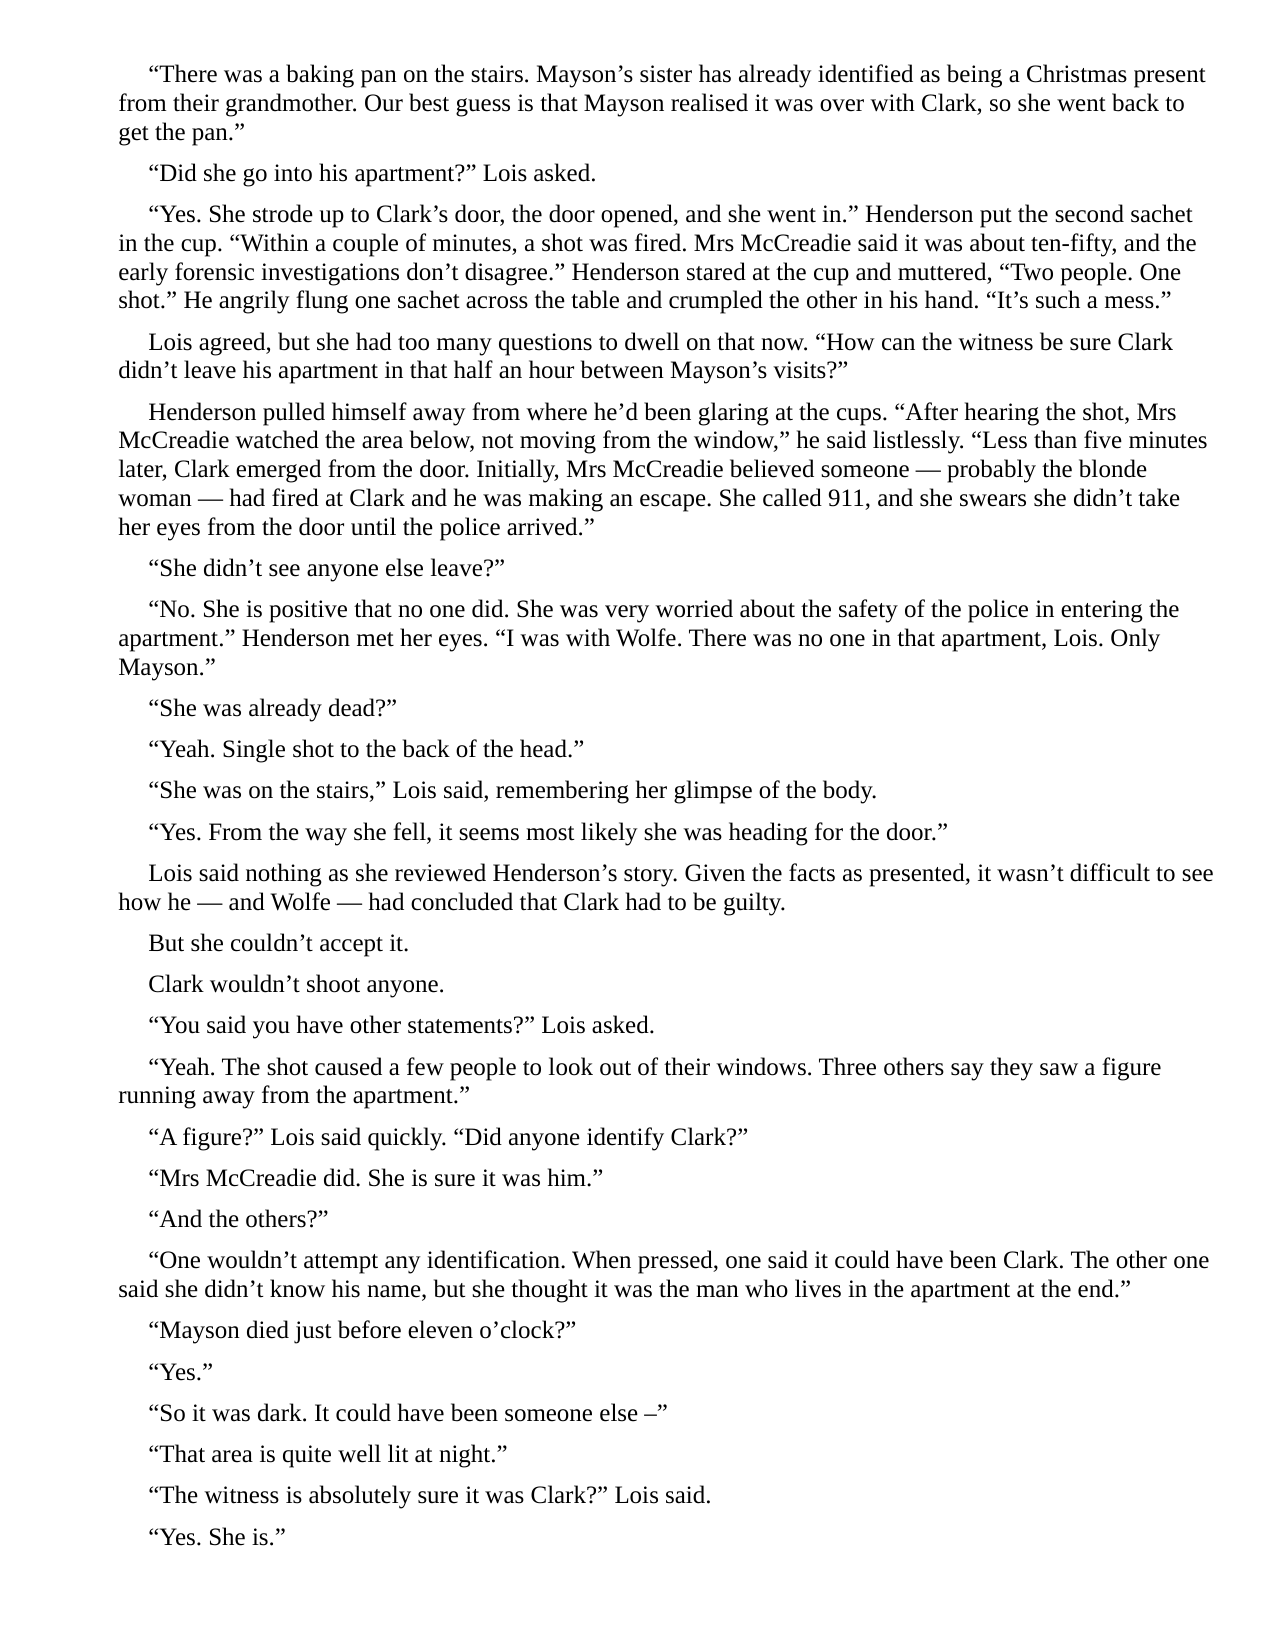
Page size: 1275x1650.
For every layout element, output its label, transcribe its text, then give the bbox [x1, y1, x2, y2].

text “The witness is absolutely sure it was Clark?” Lois said. [118, 1480, 1216, 1509]
text “No. She is positive that no one did. She was very worried about the safety of the police in entering the apartment.” Henderson met her eyes. “I was with Wolfe. There was no one in that apartment, Lois. Only Mayson.” [118, 594, 1216, 680]
text Clark wouldn’t shoot anyone. [118, 969, 1216, 998]
text “One wouldn’t attempt any identification. When pressed, one said it could have been Clark. The other one said she didn’t know his name, but she thought it was the man who lives in the apartment at the end.” [118, 1245, 1216, 1303]
text “A figure?” Lois said quickly. “Did anyone identify Clark?” [118, 1122, 1216, 1150]
text “She was on the stairs,” Lois said, remembering her glimpse of the body. [118, 775, 1216, 804]
text “She didn’t see anyone else leave?” [118, 553, 1216, 582]
text “There was a baking pan on the stairs. Mayson’s sister has already identified as being a Christmas present from their grandmother. Our best guess is that Mayson realised it was over with Clark, so she went back to get the pan.” [118, 59, 1216, 145]
text “That area is quite well lit at night.” [118, 1439, 1216, 1468]
text “She was already dead?” [118, 693, 1216, 722]
text Henderson pulled himself away from where he’d been glaring at the cups. “After hearing the shot, Mrs McCreadie watched the area below, not moving from the window,” he said listlessly. “Less than five minutes later, Clark emerged from the door. Initially, Mrs McCreadie believed someone — probably the blonde woman — had fired at Clark and he was making an escape. She called 911, and she swears she didn’t take her eyes from the door until the police arrived.” [118, 397, 1216, 540]
text But she couldn’t accept it. [118, 928, 1216, 957]
text Lois agreed, but she had too many questions to dwell on that now. “How can the witness be sure Clark didn’t leave his apartment in that half an hour between Mayson’s visits?” [118, 327, 1216, 384]
text “Mayson died just before eleven o’clock?” [118, 1315, 1216, 1344]
text “And the others?” [118, 1204, 1216, 1233]
text “Yes. From the way she fell, it seems most likely she was heading for the door.” [118, 817, 1216, 845]
text “Yes.” [118, 1357, 1216, 1385]
text “You said you have other statements?” Lois asked. [118, 1010, 1216, 1039]
text “Yes. She strode up to Clark’s door, the door opened, and she went in.” Henderson put the second sachet in the cup. “Within a couple of minutes, a shot was fired. Mrs McCreadie said it was about ten-fifty, and the early forensic investigations don’t disagree.” Henderson stared at the cup and muttered, “Two people. One shot.” He angrily flung one sachet across the table and crumpled the other in his hand. “It’s such a mess.” [118, 199, 1216, 314]
text “Did she go into his apartment?” Lois asked. [118, 158, 1216, 187]
text “Yes. She is.” [118, 1522, 1216, 1550]
text “Mrs McCreadie did. She is sure it was him.” [118, 1163, 1216, 1192]
text Lois said nothing as she reviewed Henderson’s story. Given the facts as presented, it wasn’t difficult to see how he — and Wolfe — had concluded that Clark had to be guilty. [118, 858, 1216, 915]
text “Yeah. The shot caused a few people to look out of their windows. Three others say they saw a figure running away from the apartment.” [118, 1052, 1216, 1109]
text “Yeah. Single shot to the back of the head.” [118, 734, 1216, 763]
text “So it was dark. It could have been someone else –” [118, 1398, 1216, 1427]
